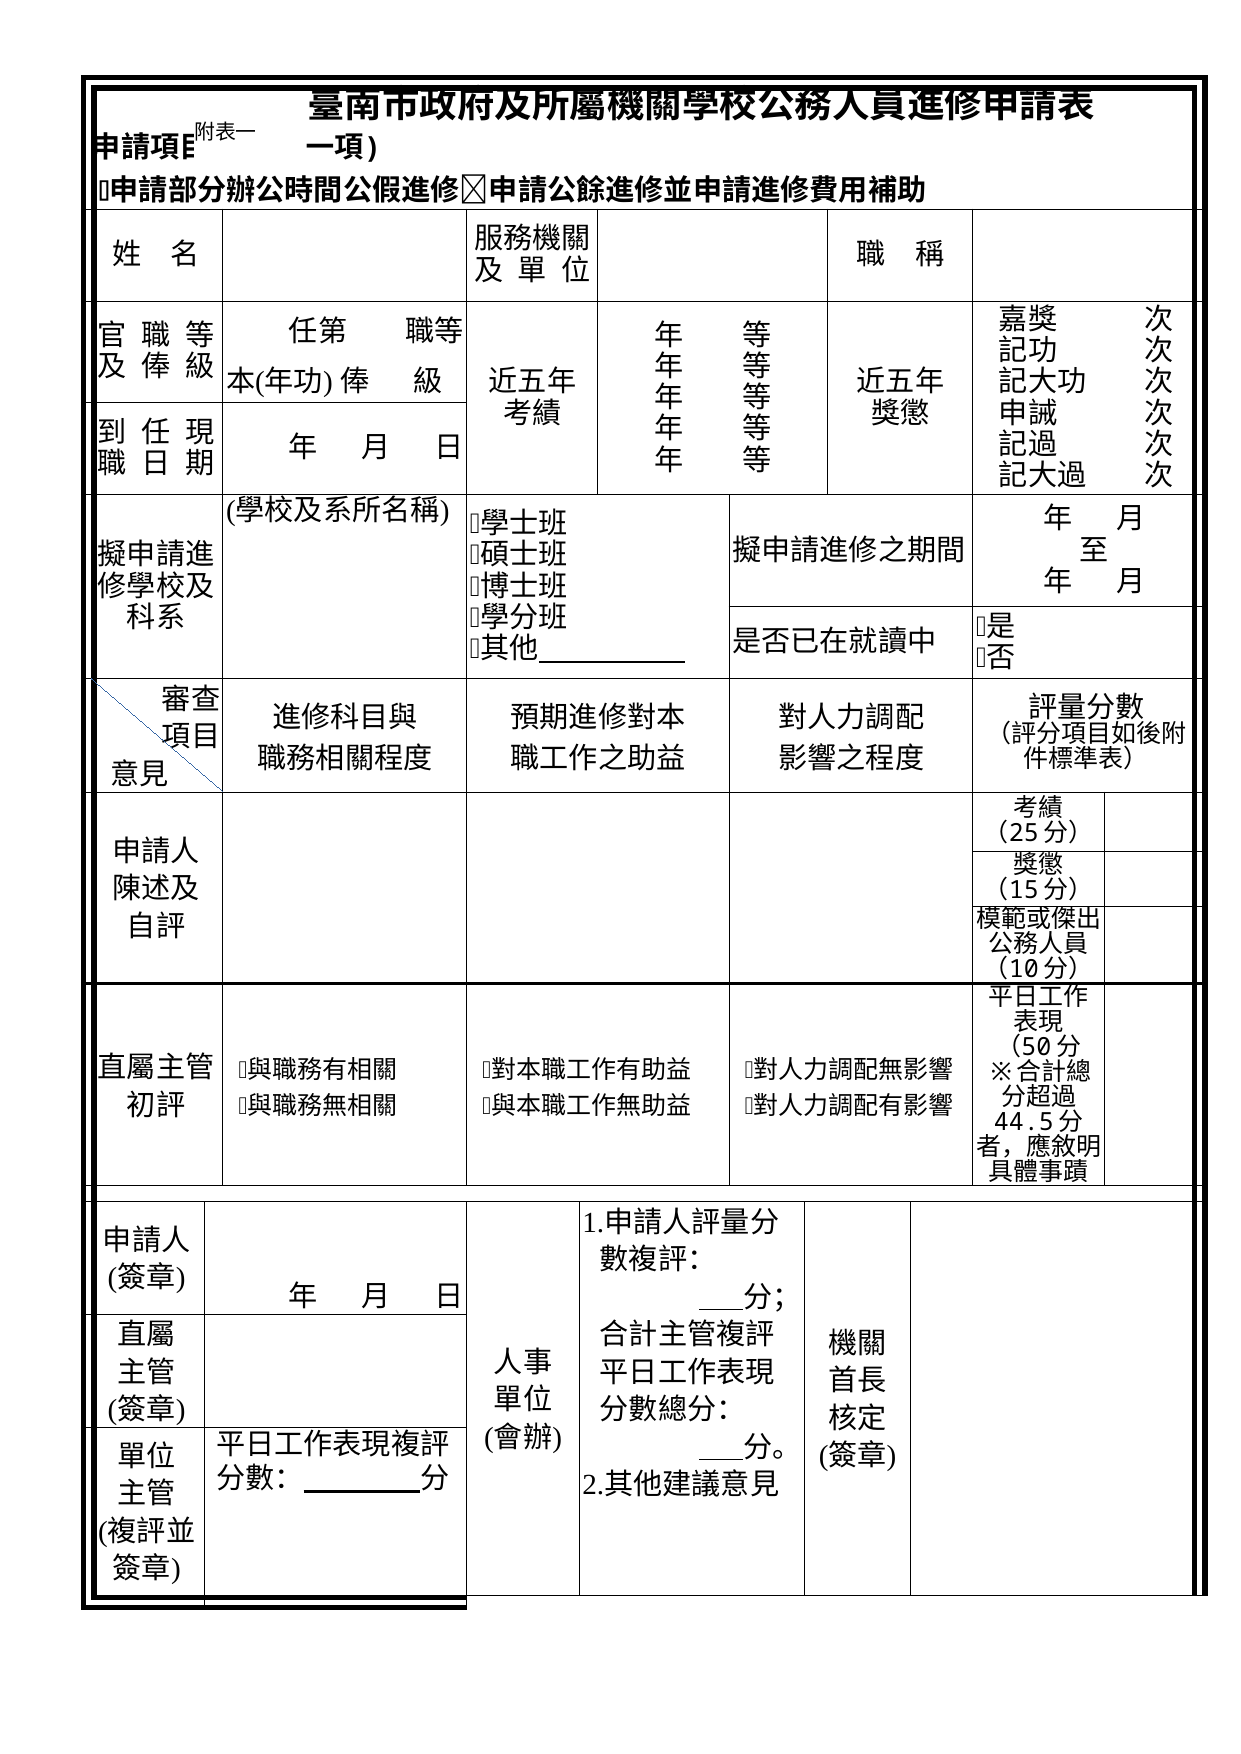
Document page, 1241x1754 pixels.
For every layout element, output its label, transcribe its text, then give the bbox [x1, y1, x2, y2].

table_cell [1105, 985, 1192, 1185]
table_cell 年 月 至 年 月 [973, 495, 1192, 606]
table_cell 1.申請人評量分數複評： 分； 合計主管複評平日工作表現分數總分： 分。 2.其他建議意見 [580, 1202, 804, 1594]
table_cell (學校及系所名稱) [223, 495, 466, 678]
table_cell [97, 1186, 1192, 1201]
table_cell 對本職工作有助益 與本職工作無助益 [467, 985, 729, 1185]
table_cell 職 稱 [828, 210, 972, 301]
table_cell 人事 單位 (會辦) [467, 1202, 579, 1594]
table_cell 評量分數 （評分項目如後附件標準表） [973, 679, 1192, 792]
table_cell [1105, 907, 1192, 982]
table_cell [205, 1315, 466, 1427]
table_cell [1105, 852, 1192, 906]
table_cell [973, 210, 1192, 301]
table_cell 平日工作 表現 （50分 ※合計總分超過44.5分者，應敘明具體事蹟 [973, 985, 1104, 1185]
table_cell [223, 210, 466, 301]
table_cell 姓 名 [97, 210, 222, 301]
table_cell 單位 主管 (複評並 簽章) [97, 1428, 204, 1594]
table_cell 模範或傑出公務人員 （10分） [973, 907, 1104, 982]
table_cell 嘉獎 次 記功 次 記大功 次 申誡 次 記過 次 記大過 次 [973, 302, 1192, 494]
table_cell 獎懲 （15分） [973, 852, 1104, 906]
table_cell 是否已在就讀中 [730, 607, 972, 678]
table_cell 近五年 考績 [467, 302, 597, 494]
table_cell 對人力調配無影響 對人力調配有影響 [730, 985, 972, 1185]
table_cell 近五年 獎懲 [828, 302, 972, 494]
table_cell 與職務有相關 與職務無相關 [223, 985, 466, 1185]
table_cell [598, 210, 827, 301]
table_cell 進修科目與 職務相關程度 [223, 679, 466, 792]
table_cell 官 職 等 及 俸 級 [97, 302, 222, 402]
table_cell 服務機關 及 單 位 [467, 210, 597, 301]
table_cell 預期進修對本 職工作之助益 [467, 679, 729, 792]
table_cell 是 否 [973, 607, 1192, 678]
table_cell [223, 793, 466, 982]
table_cell 年 等 年 等 年 等 年 等 年 等 [598, 302, 827, 494]
table_cell [1105, 793, 1192, 851]
table_cell [730, 793, 972, 982]
table_cell [467, 793, 729, 982]
table_cell 機關 首長 核定 (簽章) [805, 1202, 910, 1594]
table_cell 任第 職等 本(年功) 俸 級 [223, 302, 466, 402]
table_cell 對人力調配 影響之程度 [730, 679, 972, 792]
table_cell 年 月 日 [223, 403, 466, 494]
table_cell 到 任 現 職 日 期 [97, 403, 222, 494]
table_cell 考績 （25分） [973, 793, 1104, 851]
table_cell 申請人 陳述及 自評 [97, 793, 222, 982]
table_cell 審查 項目 意見 [97, 679, 222, 792]
table_cell 直屬 主管 (簽章) [97, 1315, 204, 1427]
table_cell 平日工作表現複評分數： 分 [205, 1428, 466, 1594]
table_cell 學士班 碩士班 博士班 學分班 其他 [467, 495, 729, 678]
table_header 臺南市政府及所屬機關學校公務人員進修申請表 申請項目(請勾選一項) 申請部分辦公時間公假進修申請公餘進修並申請進修費用補助 [89, 80, 1200, 208]
table_cell 擬申請進修之期間 [730, 495, 972, 606]
table_cell 擬申請進修學校及科系 [97, 495, 222, 678]
table_cell [911, 1202, 1192, 1594]
table_cell 直屬主管 初評 [97, 985, 222, 1185]
table_cell 申請人 (簽章) [97, 1202, 204, 1313]
table_cell 年 月 日 [205, 1202, 466, 1313]
